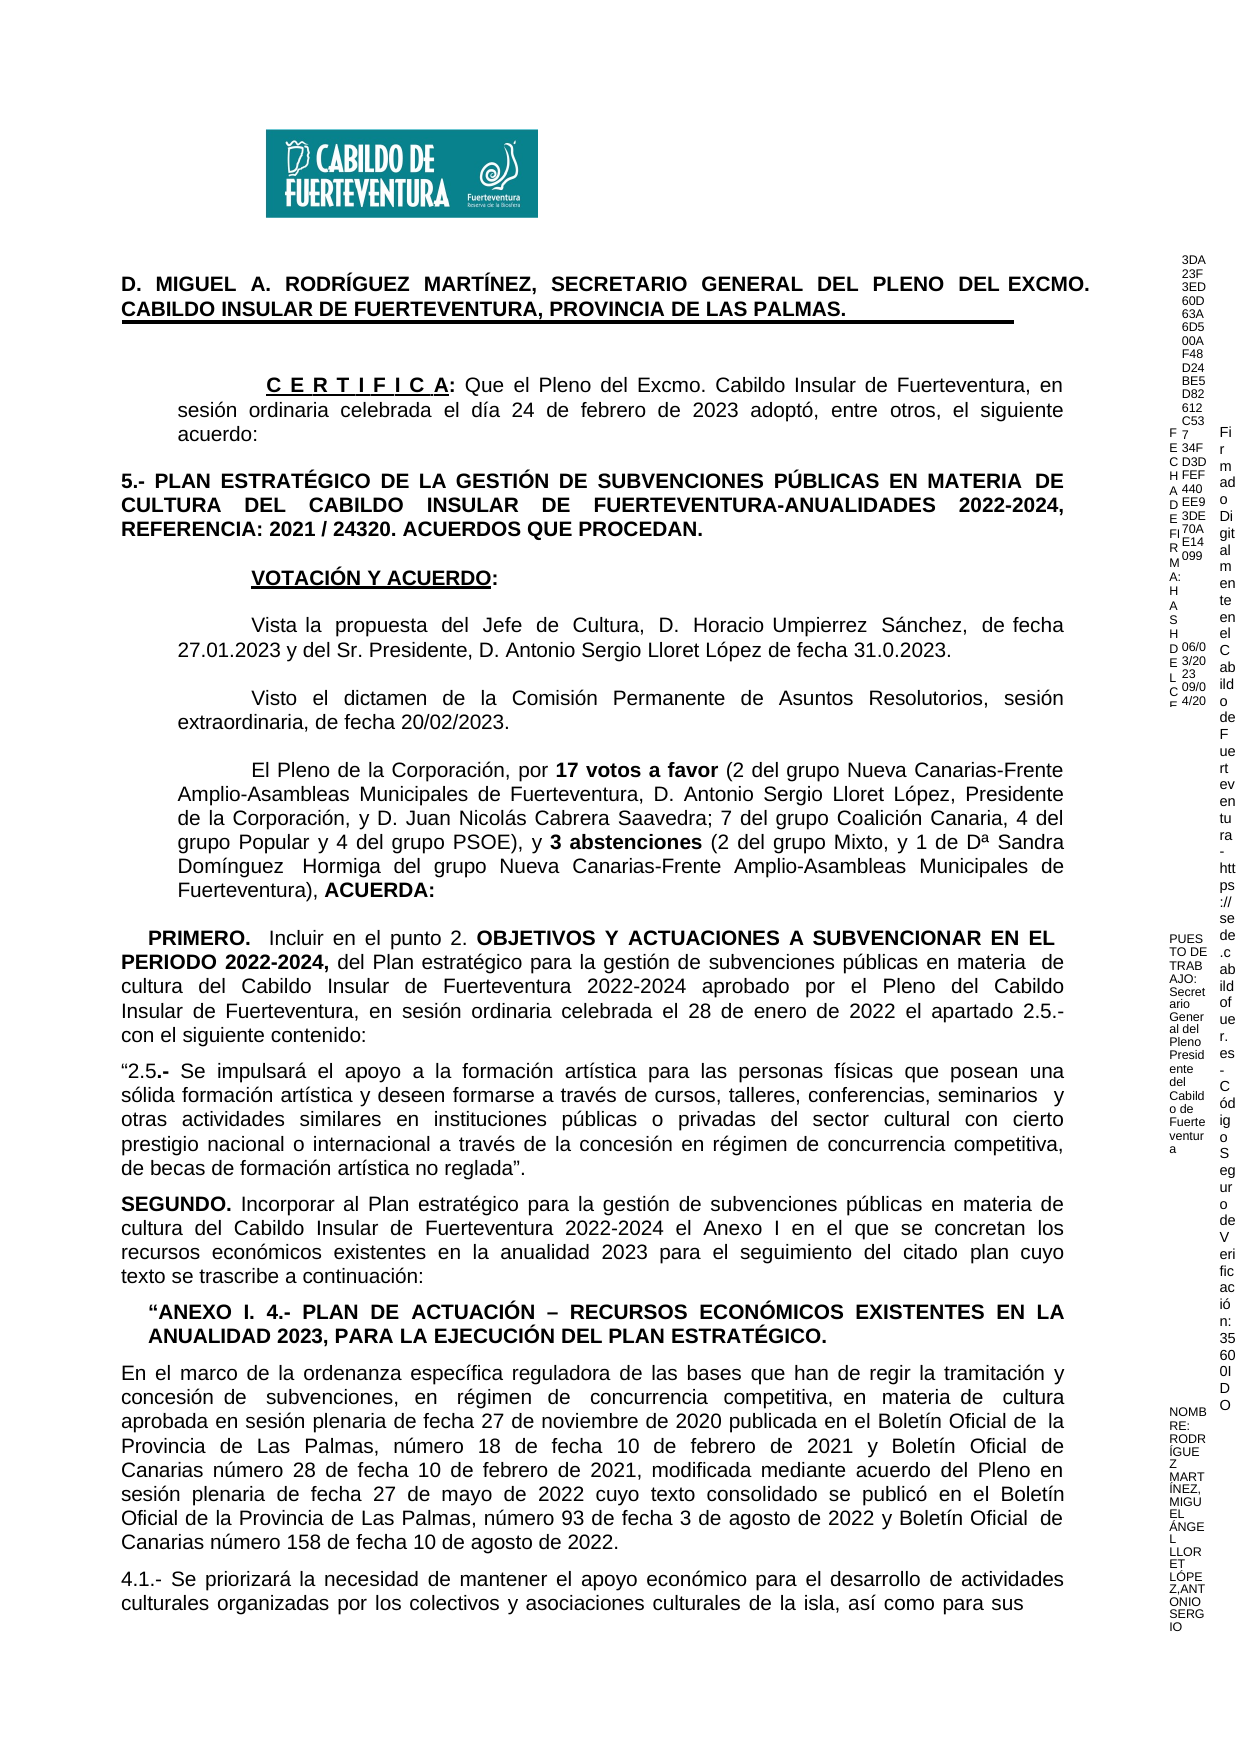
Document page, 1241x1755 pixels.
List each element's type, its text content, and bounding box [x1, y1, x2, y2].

text Vista la propuesta del Jefe de Cultura, D. Horacio Umpierrez Sánchez, de fecha 27.01.2023 y del Sr. Presidente, D. Antonio Sergio Lloret López de fecha 31.0.2023. [177, 613, 1064, 661]
text “2.5.- Se impulsará el apoyo a la formación artística para las personas físicas que posean una sólida formación artística y deseen formarse a través de cursos, talleres, conferencias, seminarios y otras actividades similares en instituciones públicas o privadas del sector cultural con cierto prestigio nacional o internacional a través de la concesión en régimen de concurrencia competitiva, de becas de formación artística no reglada”. [121, 1059, 1064, 1179]
text SEGUNDO. Incorporar al Plan estratégico para la gestión de subvenciones públicas en materia de cultura del Cabildo Insular de Fuerteventura 2022-2024 el Anexo I en el que se concretan los recursos económicos existentes en la anualidad 2023 para el seguimiento del citado plan cuyo texto se trascribe a continuación: [121, 1192, 1064, 1288]
text NOMBRE: [1169, 1406, 1209, 1433]
text Visto el dictamen de la Comisión Permanente de Asuntos Resolutorios, sesión extraordinaria, de fecha 20/02/2023. [177, 686, 1064, 734]
text PUESTO DE TRABAJO: [1169, 933, 1209, 986]
subtitle D. MIGUEL A. RODRÍGUEZ MARTÍNEZ, SECRETARIO GENERAL DEL PLENO DEL EXCMO. CABILDO INSULAR DE FUERTEVENTURA, PROVINCIA DE LAS PALMAS. [121, 272, 1115, 320]
text C E R T I F I C A: Que el Pleno del Excmo. Cabildo Insular de Fuerteventura, en sesión ordinaria celebrada el día 24 de febrero de 2023 adoptó, entre otros, el siguiente acuerdo: [177, 373, 1064, 446]
text 34FD3DFEF440EE93DE70AE140996B1C6668F08F5 [1182, 442, 1209, 560]
text El Pleno de la Corporación, por 17 votos a favor (2 del grupo Nueva Canarias-Frente Amplio-Asambleas Municipales de Fuerteventura, D. Antonio Sergio Lloret López, Presidente de la Corporación, y D. Juan Nicolás Cabrera Saavedra; 7 del grupo Coalición Canaria, 4 del grupo Popular y 4 del grupo PSOE), y 3 abstenciones (2 del grupo Mixto, y 1 de Dª Sandra Domínguez Hormiga del grupo Nueva Canarias-Frente Amplio-Asambleas Municipales de Fuerteventura), ACUERDA: [177, 757, 1064, 902]
text RODRÍGUEZ MARTÍNEZ,MIGUEL ÁNGEL LLORET LÓPEZ,ANTONIO SERGIO [1169, 1434, 1207, 1634]
text 4.1.- Se priorizará la necesidad de mantener el apoyo económico para el desarrollo de actividades culturales organizadas por los colectivos y asociaciones culturales de la isla, así como para sus [121, 1567, 1064, 1615]
text Firmado Digitalmente en el Cabildo de Fuerteventura - https://sede.cabildofuer.es - Código Seguro de Verificación: 35600IDOC2AFFAB69FA0E70B4792 [1219, 424, 1236, 1415]
text [1184, 565, 1217, 589]
subtitle [1179, 253, 1209, 560]
text 09/04/2023 [1182, 681, 1209, 707]
text Presidente del Cabildo de Fuerteventura [1169, 1049, 1209, 1156]
text 3DA23F3ED60D63A6D500AF48D24BE5D82612C537 [1182, 254, 1209, 442]
text En el marco de la ordenanza específica reguladora de las bases que han de regir la tramitación y concesión de subvenciones, en régimen de concurrencia competitiva, en materia de cultura aprobada en sesión plenaria de fecha 27 de noviembre de 2020 publicada en el Boletín Oficial de la Provincia de Las Palmas, número 18 de fecha 10 de febrero de 2021 y Boletín Oficial de Canarias número 28 de fecha 10 de febrero de 2021, modificada mediante acuerdo del Pleno en sesión plenaria de fecha 27 de mayo de 2022 cuyo texto consolidado se publicó en el Boletín Oficial de la Provincia de Las Palmas, número 93 de fecha 3 de agosto de 2022 y Boletín Oficial de Canarias número 158 de fecha 10 de agosto de 2022. [121, 1361, 1064, 1554]
text FECHA DE FIRMA: HASH DEL CERTIFICADO: [1169, 426, 1184, 707]
text Secretario General del Pleno [1169, 986, 1209, 1049]
subtitle 5.- PLAN ESTRATÉGICO DE LA GESTIÓN DE SUBVENCIONES PÚBLICAS EN MATERIA DE CULTURA DEL CABILDO INSULAR DE FUERTEVENTURA-ANUALIDADES 2022-2024, REFERENCIA: 2021 / 24320. ACUERDOS QUE PROCEDAN. [121, 469, 1064, 541]
text PRIMERO. Incluir en el punto 2. OBJETIVOS Y ACTUACIONES A SUBVENCIONAR EN EL [148, 926, 1217, 1161]
text PERIODO 2022-2024, del Plan estratégico para la gestión de subvenciones públicas en materia de cultura del Cabildo Insular de Fuerteventura 2022-2024 aprobado por el Pleno del Cabildo Insular de Fuerteventura, en sesión ordinaria celebrada el 28 de enero de 2022 el apartado 2.5.- con el siguiente contenido: [121, 950, 1064, 1047]
subtitle “ANEXO I. 4.- PLAN DE ACTUACIÓN – RECURSOS ECONÓMICOS EXISTENTES EN LA ANUALIDAD 2023, PARA LA EJECUCIÓN DEL PLAN ESTRATÉGICO. [148, 1300, 1064, 1348]
text VOTACIÓN Y ACUERDO: [251, 565, 1167, 589]
text 06/03/2023 [1182, 641, 1209, 681]
